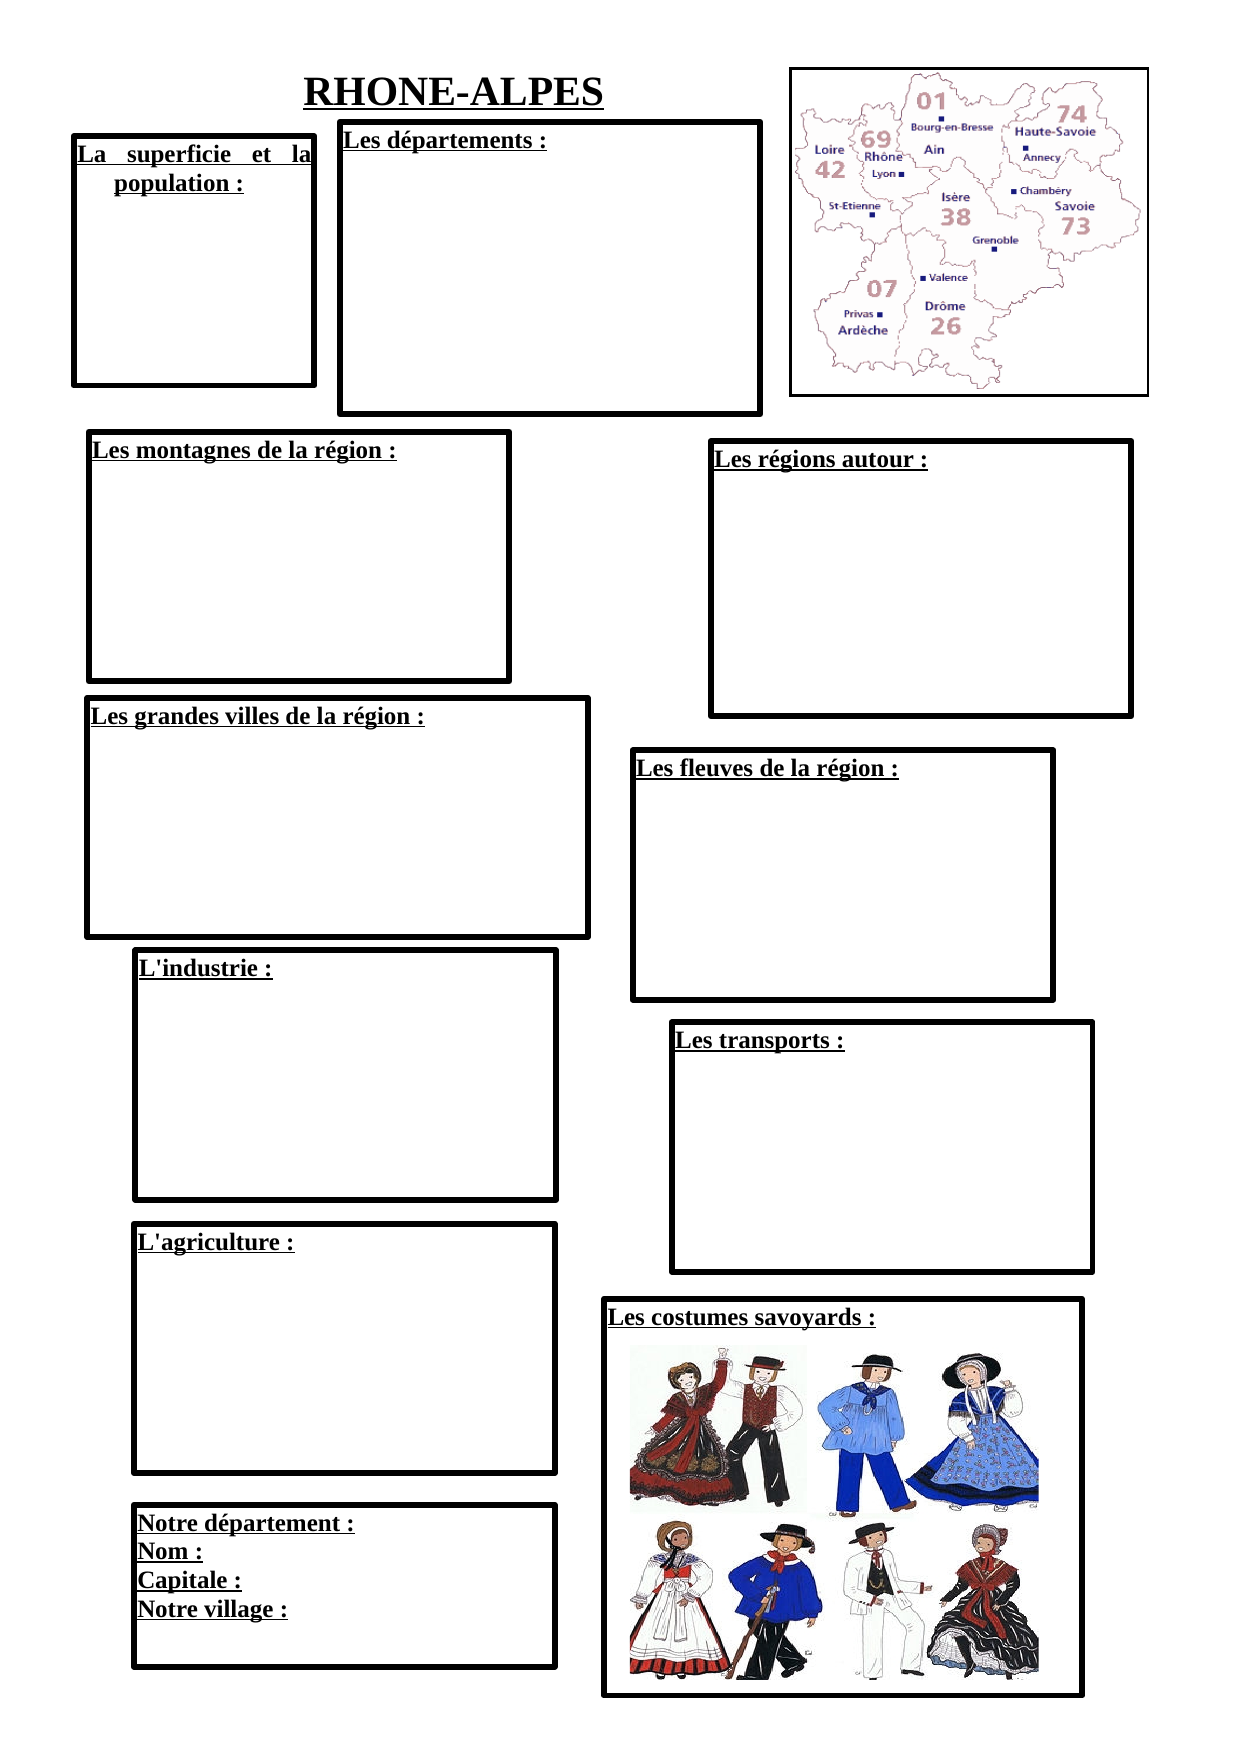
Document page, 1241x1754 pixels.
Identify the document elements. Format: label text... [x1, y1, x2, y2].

picture [795, 72, 1144, 392]
picture [629, 1345, 1039, 1680]
text [792, 70, 1147, 394]
text RHONE-ALPES [118, 66, 1122, 114]
